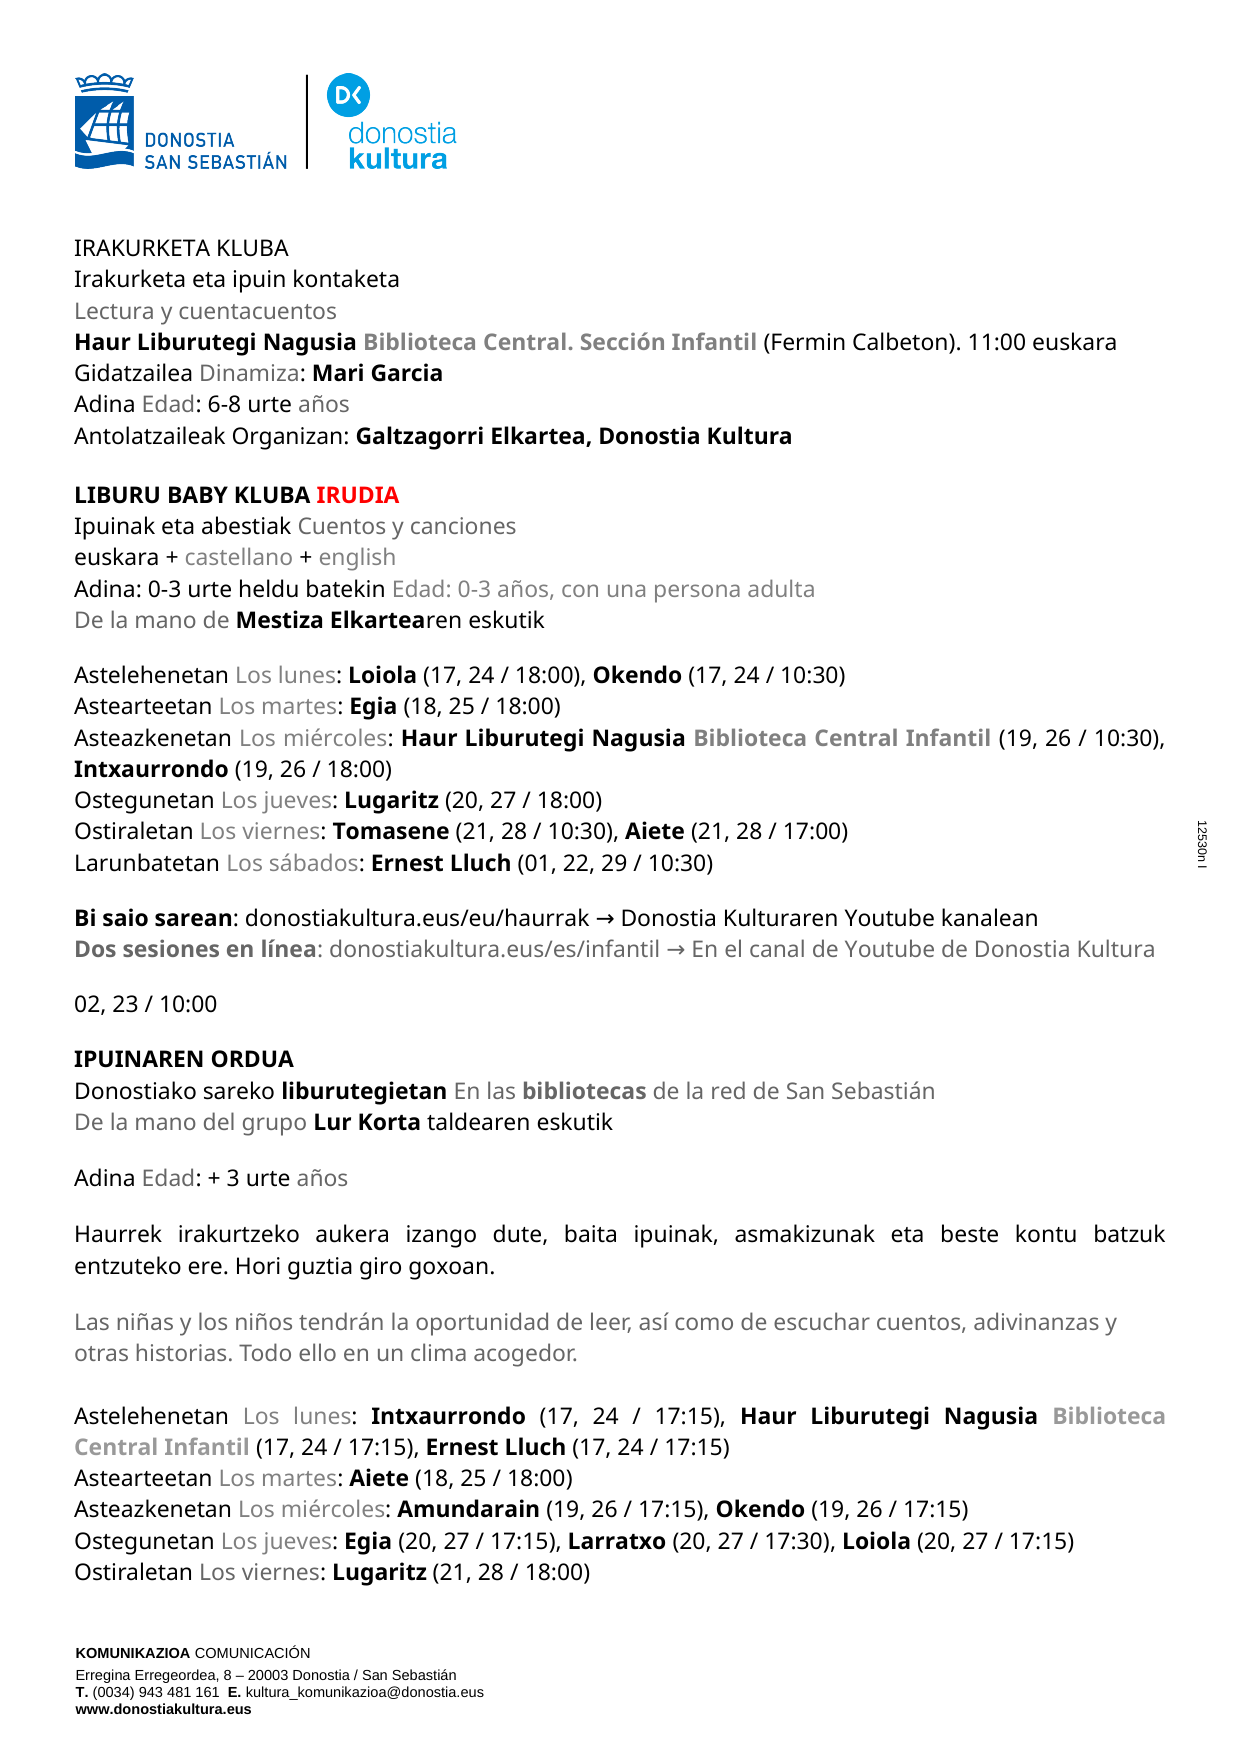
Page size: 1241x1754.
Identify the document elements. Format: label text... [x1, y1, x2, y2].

text Haur Liburutegi Nagusia Biblioteca Central. Sección Infantil (Fermin Calbeton). 11:00 euskara [74, 326, 1166, 357]
text Haurrek irakurtzeko aukera izango dute, baita ipuinak, asmakizunak eta beste kontu batzuk entzuteko ere. Hori guztia giro goxoan. [74, 1218, 1166, 1281]
text Dos sesiones en línea: donostiakultura.eus/es/infantil → En el canal de Youtube de Donostia Kultura [74, 933, 1166, 964]
text Las niñas y los niños tendrán la oportunidad de leer, así como de escuchar cuentos, adivinanzas y otras historias. Todo ello en un clima acogedor. [74, 1306, 1166, 1368]
text Astelehenetan Los lunes: Loiola (17, 24 / 18:00), Okendo (17, 24 / 10:30) [74, 659, 1166, 690]
text Astearteetan Los martes: Egia (18, 25 / 18:00) [74, 690, 1166, 722]
text Ostiraletan Los viernes: Tomasene (21, 28 / 10:30), Aiete (21, 28 / 17:00) [74, 815, 1166, 847]
text Asteazkenetan Los miércoles: Haur Liburutegi Nagusia Biblioteca Central Infantil (19, 26 / 10:30), Intxaurrondo (19, 26 / 18:00) [74, 722, 1166, 784]
text De la mano de Mestiza Elkartearen eskutik [74, 604, 1166, 635]
text 02, 23 / 10:00 [74, 988, 1166, 1019]
text De la mano del grupo Lur Korta taldearen eskutik [74, 1106, 1166, 1137]
text Irakurketa eta ipuin kontaketa [74, 263, 1166, 294]
subtitle IPUINAREN ORDUA [74, 1043, 1166, 1075]
text Ipuinak eta abestiak Cuentos y canciones euskara + castellano + english [74, 510, 1166, 573]
text Ostegunetan Los jueves: Lugaritz (20, 27 / 18:00) [74, 784, 1166, 815]
picture [353, 87, 360, 103]
text Astelehenetan Los lunes: Intxaurrondo (17, 24 / 17:15), Haur Liburutegi Nagusia Biblioteca Central Infantil (17, 24 / 17:15), Ernest Lluch (17, 24 / 17:15) [74, 1400, 1166, 1462]
text Asteazkenetan Los miércoles: Amundarain (19, 26 / 17:15), Okendo (19, 26 / 17:15) [74, 1493, 1166, 1525]
text Bi saio sarean: donostiakultura.eus/eu/haurrak → Donostia Kulturaren Youtube kanalean [74, 902, 1166, 933]
text irakurketa kluba [74, 232, 1166, 263]
subtitle Gidatzailea Dinamiza: Mari Garcia [74, 357, 1166, 388]
text Ostegunetan Los jueves: Egia (20, 27 / 17:15), Larratxo (20, 27 / 17:30), Loiola (20, 27 / 17:15) [74, 1525, 1166, 1556]
text Lectura y cuentacuentos [74, 294, 1166, 326]
text Astearteetan Los martes: Aiete (18, 25 / 18:00) [74, 1462, 1166, 1493]
text Adina: 0-3 urte heldu batekin Edad: 0-3 años, con una persona adulta [74, 573, 1166, 604]
text LIBURU BABY KLUBA IRUDIA [74, 479, 1166, 510]
subtitle Antolatzaileak Organizan: Galtzagorri Elkartea, Donostia Kultura [74, 419, 1166, 451]
text Adina Edad: + 3 urte años [74, 1162, 1166, 1193]
picture [75, 73, 457, 169]
picture [337, 87, 349, 103]
text Larunbatetan Los sábados: Ernest Lluch (01, 22, 29 / 10:30) [74, 847, 1166, 878]
text Ostiraletan Los viernes: Lugaritz (21, 28 / 18:00) [74, 1556, 1166, 1587]
list Donostiako sareko liburutegietan En las bibliotecas de la red de San Sebastián [74, 1075, 1166, 1106]
text Adina Edad: 6-8 urte años [74, 388, 1166, 419]
